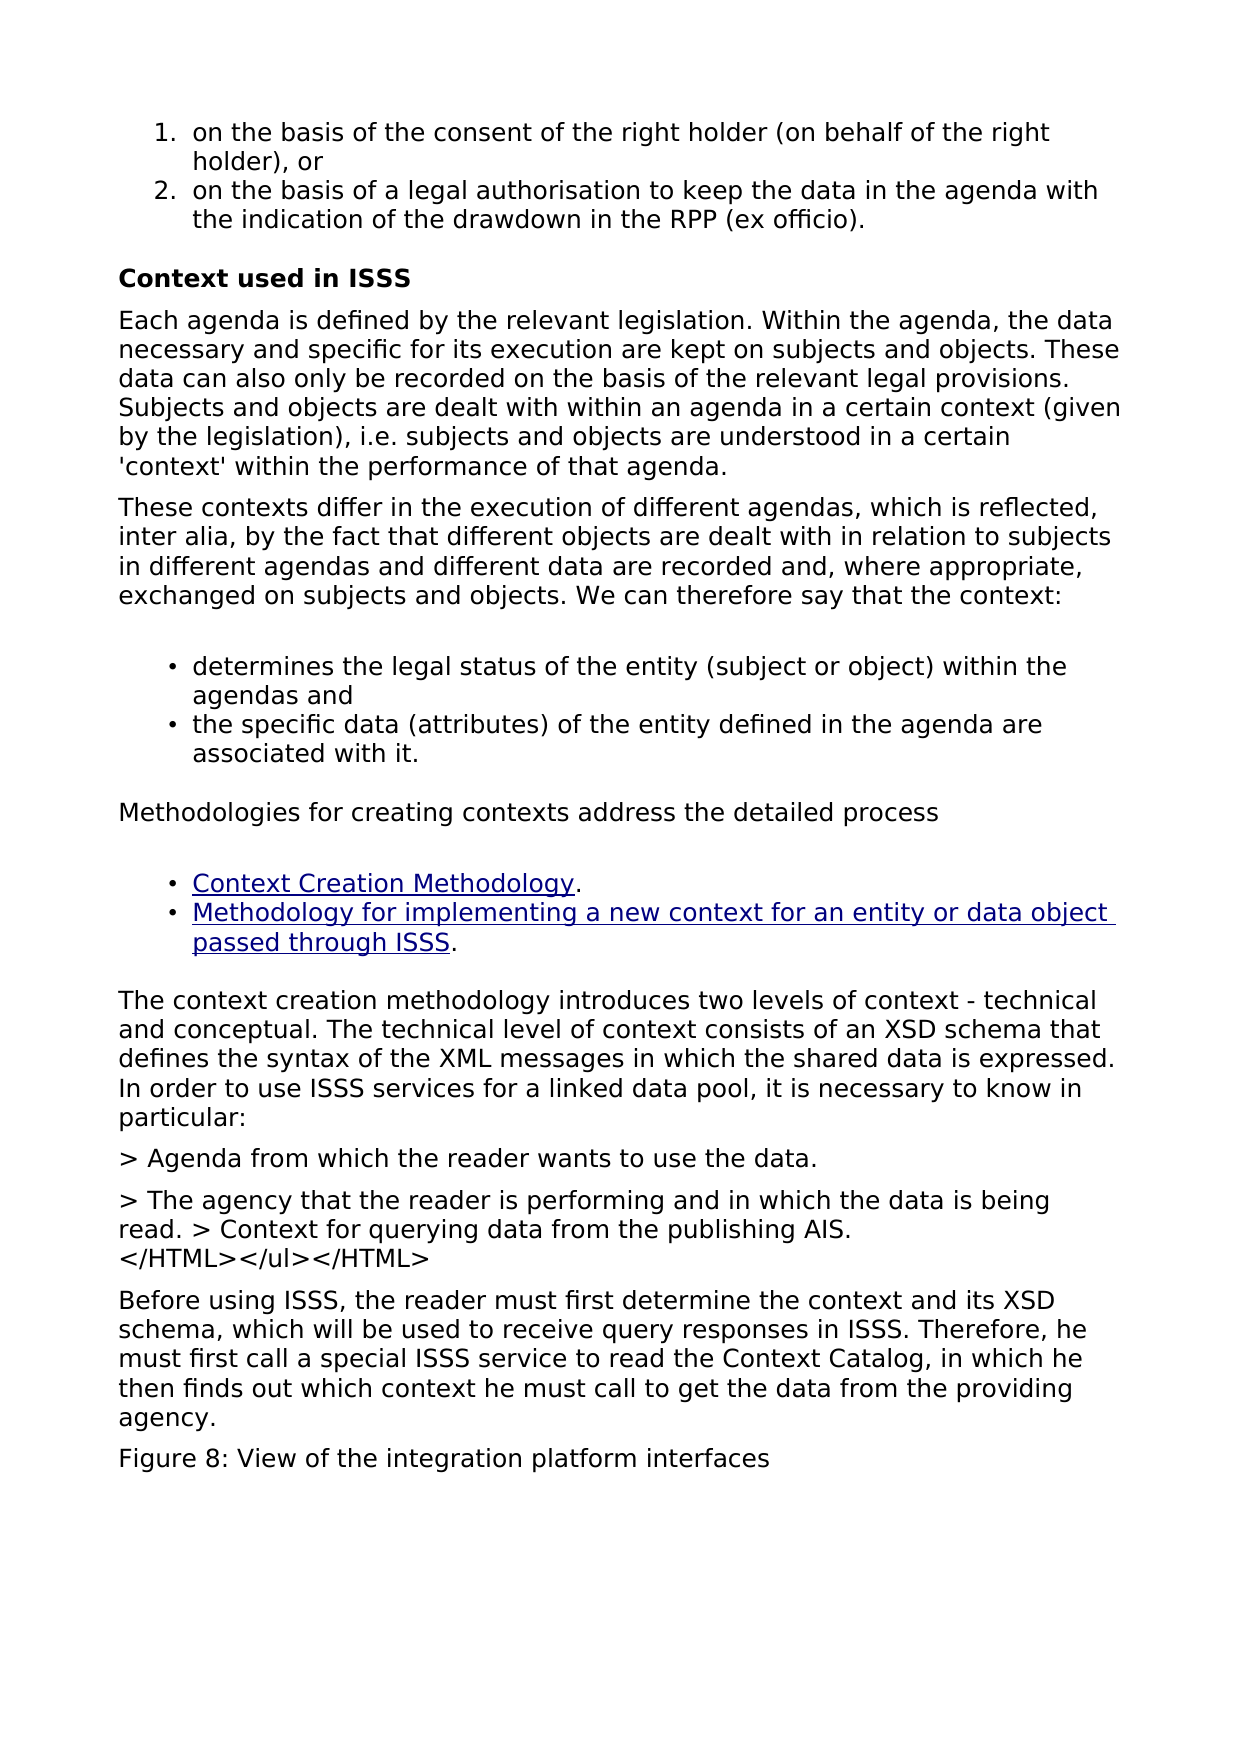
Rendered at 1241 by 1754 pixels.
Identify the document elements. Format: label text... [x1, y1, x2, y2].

text > Agenda from which the reader wants to use the data. [118, 1145, 1122, 1174]
text The context creation methodology introduces two levels of context - technical and conceptual. The technical level of context consists of an XSD schema that defines the syntax of the XML messages in which the shared data is expressed. In order to use ISSS services for a linked data pool, it is necessary to know in particular: [118, 986, 1122, 1132]
list Context Creation Methodology. [177, 869, 1122, 898]
text > The agency that the reader is performing and in which the data is being read. > Context for querying data from the publishing AIS. </HTML></ul></HTML> [118, 1186, 1122, 1274]
text Context used in ISSS [118, 264, 1122, 293]
list on the basis of the consent of the right holder (on behalf of the right holder), or [177, 118, 1122, 176]
text Figure 8: View of the integration platform interfaces [118, 1445, 1122, 1474]
list on the basis of a legal authorisation to keep the data in the agenda with the indication of the drawdown in the RPP (ex officio). [177, 176, 1122, 235]
list the specific data (attributes) of the entity defined in the agenda are associated with it. [177, 710, 1122, 769]
list Methodology for implementing a new context for an entity or data object passed through ISSS. [177, 898, 1122, 957]
text These contexts differ in the execution of different agendas, which is reflected, inter alia, by the fact that different objects are dealt with in relation to subjects in different agendas and different data are recorded and, where appropriate, exchanged on subjects and objects. We can therefore say that the context: [118, 493, 1122, 610]
list determines the legal status of the entity (subject or object) within the agendas and [177, 652, 1122, 710]
text Before using ISSS, the reader must first determine the context and its XSD schema, which will be used to receive query responses in ISSS. Therefore, he must first call a special ISSS service to read the Context Catalog, in which he then finds out which context he must call to get the data from the providing agency. [118, 1286, 1122, 1432]
text Methodologies for creating contexts address the detailed process [118, 798, 1122, 827]
text Each agenda is defined by the relevant legislation. Within the agenda, the data necessary and specific for its execution are kept on subjects and objects. These data can also only be recorded on the basis of the relevant legal provisions. Subjects and objects are dealt with within an agenda in a certain context (given by the legislation), i.e. subjects and objects are understood in a certain 'context' within the performance of that agenda. [118, 306, 1122, 481]
